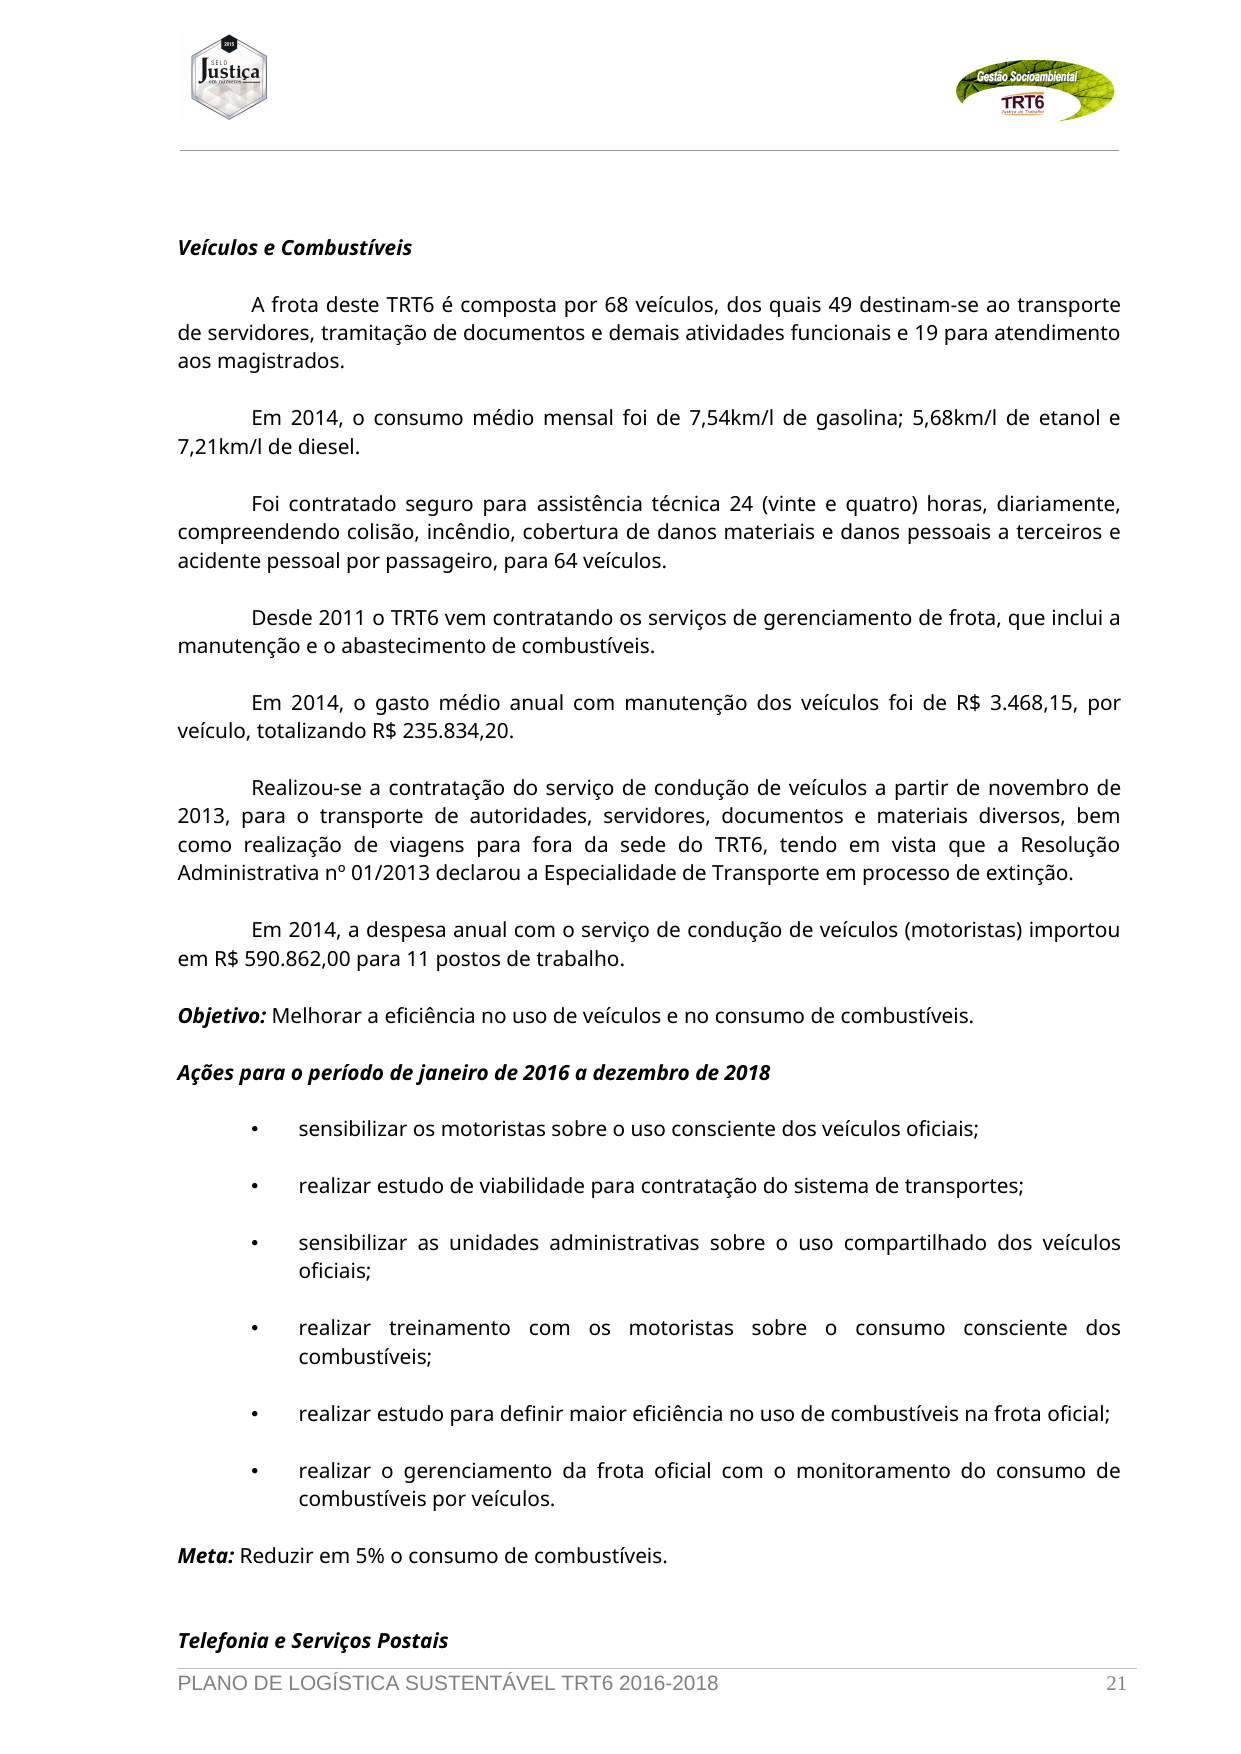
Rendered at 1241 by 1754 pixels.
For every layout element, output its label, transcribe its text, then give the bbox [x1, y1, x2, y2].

list realizar estudo para definir maior eficiência no uso de combustíveis na frota oficial; [251, 1399, 1122, 1427]
list sensibilizar as unidades administrativas sobre o uso compartilhado dos veículos oficiais; [251, 1228, 1122, 1285]
text Realizou-se a contratação do serviço de condução de veículos a partir de novembro de 2013, para o transporte de autoridades, servidores, documentos e materiais diversos, bem como realização de viagens para fora da sede do TRT6, tendo em vista que a Resolução Administrativa nº 01/2013 declarou a Especialidade de Transporte em processo de extinção. [177, 773, 1122, 887]
list sensibilizar os motoristas sobre o uso consciente dos veículos oficiais; [251, 1114, 1122, 1143]
picture [180, 32, 274, 127]
text Objetivo: Melhorar a eficiência no uso de veículos e no consumo de combustíveis. [177, 1001, 1122, 1029]
text Foi contratado seguro para assistência técnica 24 (vinte e quatro) horas, diariamente, compreendendo colisão, incêndio, cobertura de danos materiais e danos pessoais a terceiros e acidente pessoal por passageiro, para 64 veículos. [177, 489, 1122, 574]
text Telefonia e Serviços Postais [177, 1626, 1122, 1655]
text Em 2014, o gasto médio anual com manutenção dos veículos foi de R$ 3.468,15, por veículo, totalizando R$ 235.834,20. [177, 688, 1122, 745]
picture [988, 51, 1120, 131]
list realizar treinamento com os motoristas sobre o consumo consciente dos combustíveis; [251, 1313, 1122, 1370]
text Desde 2011 o TRT6 vem contratando os serviços de gerenciamento de frota, que inclui a manutenção e o abastecimento de combustíveis. [177, 603, 1122, 659]
text Em 2014, a despesa anual com o serviço de condução de veículos (motoristas) importou em R$ 590.862,00 para 11 postos de trabalho. [177, 915, 1122, 972]
text A frota deste TRT6 é composta por 68 veículos, dos quais 49 destinam-se ao transporte de servidores, tramitação de documentos e demais atividades funcionais e 19 para atendimento aos magistrados. [177, 290, 1122, 375]
text Em 2014, o consumo médio mensal foi de 7,54km/l de gasolina; 5,68km/l de etanol e 7,21km/l de diesel. [177, 403, 1122, 460]
text Veículos e Combustíveis [177, 233, 1122, 261]
text Ações para o período de janeiro de 2016 a dezembro de 2018 [177, 1058, 1122, 1086]
text Meta: Reduzir em 5% o consumo de combustíveis. [177, 1541, 1122, 1569]
list realizar estudo de viabilidade para contratação do sistema de transportes; [251, 1171, 1122, 1200]
list realizar o gerenciamento da frota oficial com o monitoramento do consumo de combustíveis por veículos. [251, 1456, 1122, 1513]
